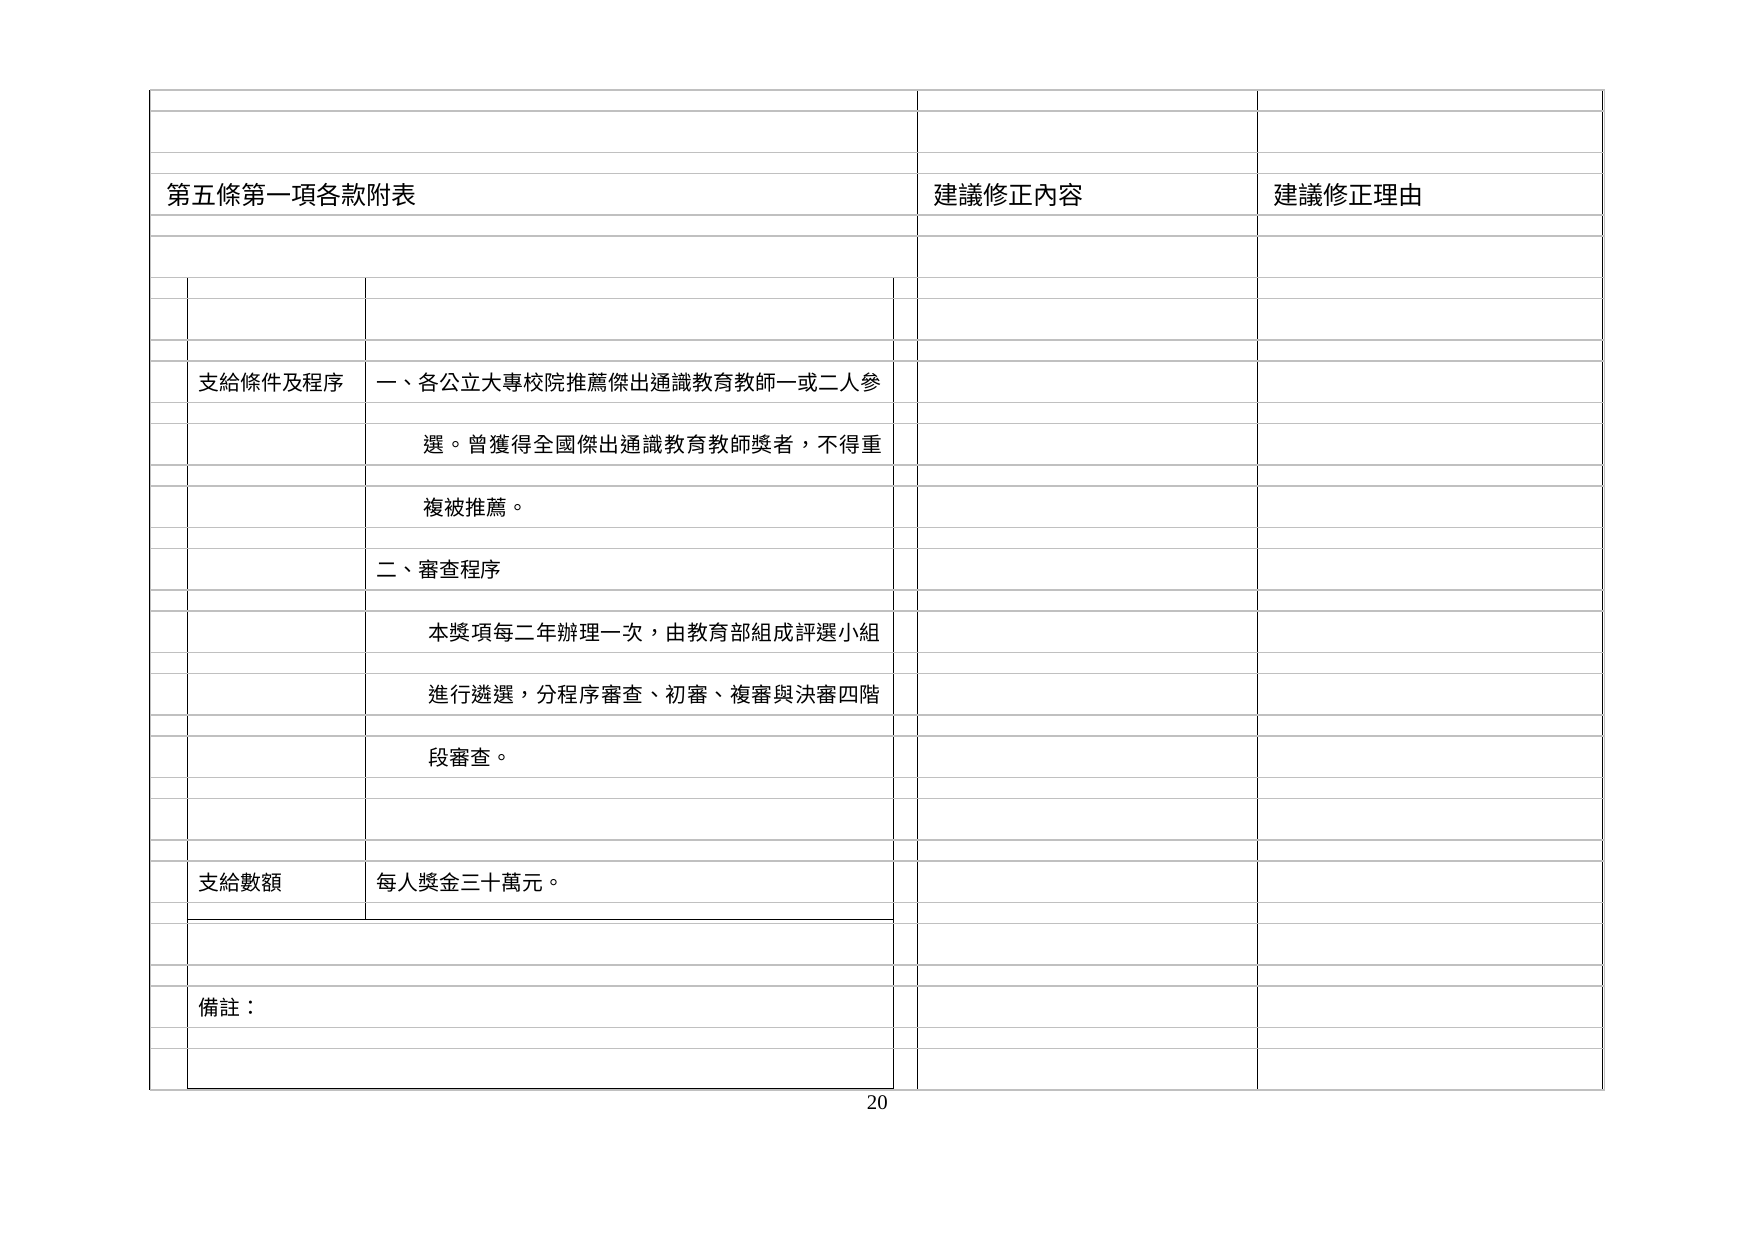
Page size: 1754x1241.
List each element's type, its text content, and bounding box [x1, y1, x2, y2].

table_cell [151, 1028, 187, 1048]
table_cell [918, 716, 1257, 735]
table_cell [151, 799, 187, 839]
table_cell [151, 591, 187, 610]
table_cell [151, 1049, 187, 1088]
table_cell [151, 924, 187, 964]
table_cell [188, 549, 365, 589]
table_cell [918, 674, 1257, 714]
table_cell 支給條件及程序 [188, 362, 365, 402]
table_header [151, 112, 917, 152]
table_cell [918, 466, 1257, 485]
table_cell [151, 903, 187, 923]
table_cell [894, 674, 917, 714]
table_cell [1258, 862, 1602, 902]
table_cell [1258, 674, 1602, 714]
table_header 建議修正理由 [1258, 174, 1602, 214]
table_cell 備註： 本獎金之主管機關為教育部。 有關「傑出通識教育教師」之定義、評選小組遴選作業、獎勵名額及其他應遵守及配合辦理事項，由教育部訂之。 [188, 966, 893, 985]
table_cell [918, 591, 1257, 610]
table_cell 複被推薦。 [366, 487, 893, 527]
table_cell [894, 299, 917, 339]
table_cell [151, 862, 187, 902]
table_cell [894, 487, 917, 527]
table_cell [1258, 737, 1602, 777]
table_cell [151, 299, 187, 339]
table_cell [151, 549, 187, 589]
table_cell [188, 674, 365, 714]
table_cell [918, 841, 1257, 860]
table_cell [151, 362, 187, 402]
table_cell [151, 237, 917, 277]
table_cell [918, 987, 1257, 1027]
table_cell [1258, 716, 1602, 735]
table_cell 選。曾獲得全國傑出通識教育教師獎者，不得重 [366, 424, 893, 464]
table_cell [151, 778, 187, 798]
table_cell [918, 1028, 1257, 1048]
table_cell [1258, 924, 1602, 964]
table_cell [366, 653, 893, 673]
table_cell [151, 466, 187, 485]
table_cell [1258, 966, 1602, 985]
table_cell [151, 674, 187, 714]
table_cell [366, 903, 893, 919]
table_cell [918, 299, 1257, 339]
table_cell [1258, 799, 1602, 839]
table_cell [918, 341, 1257, 360]
table_cell [188, 424, 365, 464]
table_cell [1258, 341, 1602, 360]
table_cell [1258, 299, 1602, 339]
table_cell [188, 653, 365, 673]
table_header 第五條第一項各款附表 [151, 174, 917, 214]
table_cell [151, 841, 187, 860]
table_cell [151, 716, 187, 735]
table_cell [894, 987, 917, 1027]
table_cell [918, 778, 1257, 798]
table_cell [894, 424, 917, 464]
table_cell [151, 403, 187, 423]
table_cell [918, 278, 1257, 298]
table_cell 段審查。 [366, 737, 893, 777]
table_cell [1258, 403, 1602, 423]
table_cell [1258, 466, 1602, 485]
table_cell [188, 778, 365, 798]
table_cell [918, 403, 1257, 423]
table_cell [151, 966, 187, 985]
table_cell [151, 612, 187, 652]
table_cell [1258, 841, 1602, 860]
table_cell 一、各公立大專校院推薦傑出通識教育教師一或二人參 [366, 362, 893, 402]
table_cell [366, 799, 893, 839]
table_cell 備註： 本獎金之主管機關為教育部。 有關「傑出通識教育教師」之定義、評選小組遴選作業、獎勵名額及其他應遵守及配合辦理事項，由教育部訂之。 [188, 924, 893, 964]
table_cell 備註： 本獎金之主管機關為教育部。 有關「傑出通識教育教師」之定義、評選小組遴選作業、獎勵名額及其他應遵守及配合辦理事項，由教育部訂之。 [188, 1028, 893, 1048]
table_cell 二、審查程序 [366, 549, 893, 589]
table_cell [188, 612, 365, 652]
table_cell [151, 737, 187, 777]
table_cell [1258, 987, 1602, 1027]
table_cell [366, 403, 893, 423]
table_cell [918, 216, 1257, 235]
table_cell [1258, 237, 1602, 277]
table_cell [366, 341, 893, 360]
table_header [918, 112, 1257, 152]
table_cell [918, 966, 1257, 985]
table_cell [894, 862, 917, 902]
table_cell [918, 1049, 1257, 1088]
table_cell 本獎項每二年辦理一次，由教育部組成評選小組 [366, 612, 893, 652]
table_cell 備註： 本獎金之主管機關為教育部。 有關「傑出通識教育教師」之定義、評選小組遴選作業、獎勵名額及其他應遵守及配合辦理事項，由教育部訂之。 [188, 987, 893, 1027]
table_cell [1258, 216, 1602, 235]
table_cell [366, 528, 893, 548]
table_cell [151, 653, 187, 673]
table_cell [366, 278, 893, 298]
table_cell [188, 403, 365, 423]
table_cell [188, 903, 365, 919]
table_cell [1258, 591, 1602, 610]
table_cell 進行遴選，分程序審查、初審、複審與決審四階 [366, 674, 893, 714]
table_cell [1258, 528, 1602, 548]
table_cell [188, 841, 365, 860]
table_cell [1258, 487, 1602, 527]
table_cell [188, 487, 365, 527]
table_cell [1258, 612, 1602, 652]
table_cell [894, 1049, 917, 1088]
table_cell [918, 362, 1257, 402]
table_header [151, 91, 917, 110]
table_cell [1258, 1028, 1602, 1048]
table_cell [1258, 424, 1602, 464]
table_header [918, 91, 1257, 110]
table_cell [918, 903, 1257, 923]
table_cell [366, 591, 893, 610]
table_cell [366, 466, 893, 485]
table_cell [188, 591, 365, 610]
table_cell [151, 341, 187, 360]
table_cell [894, 737, 917, 777]
table_cell [366, 778, 893, 798]
table_cell [894, 549, 917, 589]
table_cell [151, 487, 187, 527]
table_cell 每人獎金三十萬元。 [366, 862, 893, 902]
table_cell [188, 299, 365, 339]
table_cell [918, 737, 1257, 777]
table_cell [151, 528, 187, 548]
table_cell [151, 216, 917, 235]
table_cell [918, 862, 1257, 902]
table_cell [918, 612, 1257, 652]
table_cell [1258, 278, 1602, 298]
table_cell [918, 799, 1257, 839]
table_cell [188, 341, 365, 360]
table_cell [1258, 778, 1602, 798]
table_cell [188, 737, 365, 777]
table_cell [366, 841, 893, 860]
table_cell [894, 924, 917, 964]
table_cell [188, 799, 365, 839]
table_header 建議修正內容 [918, 174, 1257, 214]
table_cell [894, 799, 917, 839]
table_cell [1258, 1049, 1602, 1088]
table_cell [151, 987, 187, 1027]
table_cell 支給數額 [188, 862, 365, 902]
table_cell [151, 278, 187, 298]
table_cell [1258, 362, 1602, 402]
table_cell [894, 612, 917, 652]
table_cell [918, 528, 1257, 548]
table_cell [188, 278, 365, 298]
table_cell [1258, 903, 1602, 923]
table_cell [918, 549, 1257, 589]
table_cell [151, 424, 187, 464]
table_cell 備註： 本獎金之主管機關為教育部。 有關「傑出通識教育教師」之定義、評選小組遴選作業、獎勵名額及其他應遵守及配合辦理事項，由教育部訂之。 [188, 1049, 893, 1087]
table_cell [918, 424, 1257, 464]
table_cell [1258, 549, 1602, 589]
table_cell [918, 924, 1257, 964]
table_cell [188, 716, 365, 735]
table_cell [1258, 653, 1602, 673]
table_cell [366, 299, 893, 339]
table_cell [188, 466, 365, 485]
table_cell [188, 528, 365, 548]
table_cell [918, 487, 1257, 527]
table_header [1258, 153, 1602, 173]
table_cell [918, 653, 1257, 673]
table_header [1258, 91, 1602, 110]
table_header [1258, 112, 1602, 152]
table_cell [366, 716, 893, 735]
table_header [918, 153, 1257, 173]
table_cell [918, 237, 1257, 277]
table_header [151, 153, 917, 173]
table_cell [894, 362, 917, 402]
